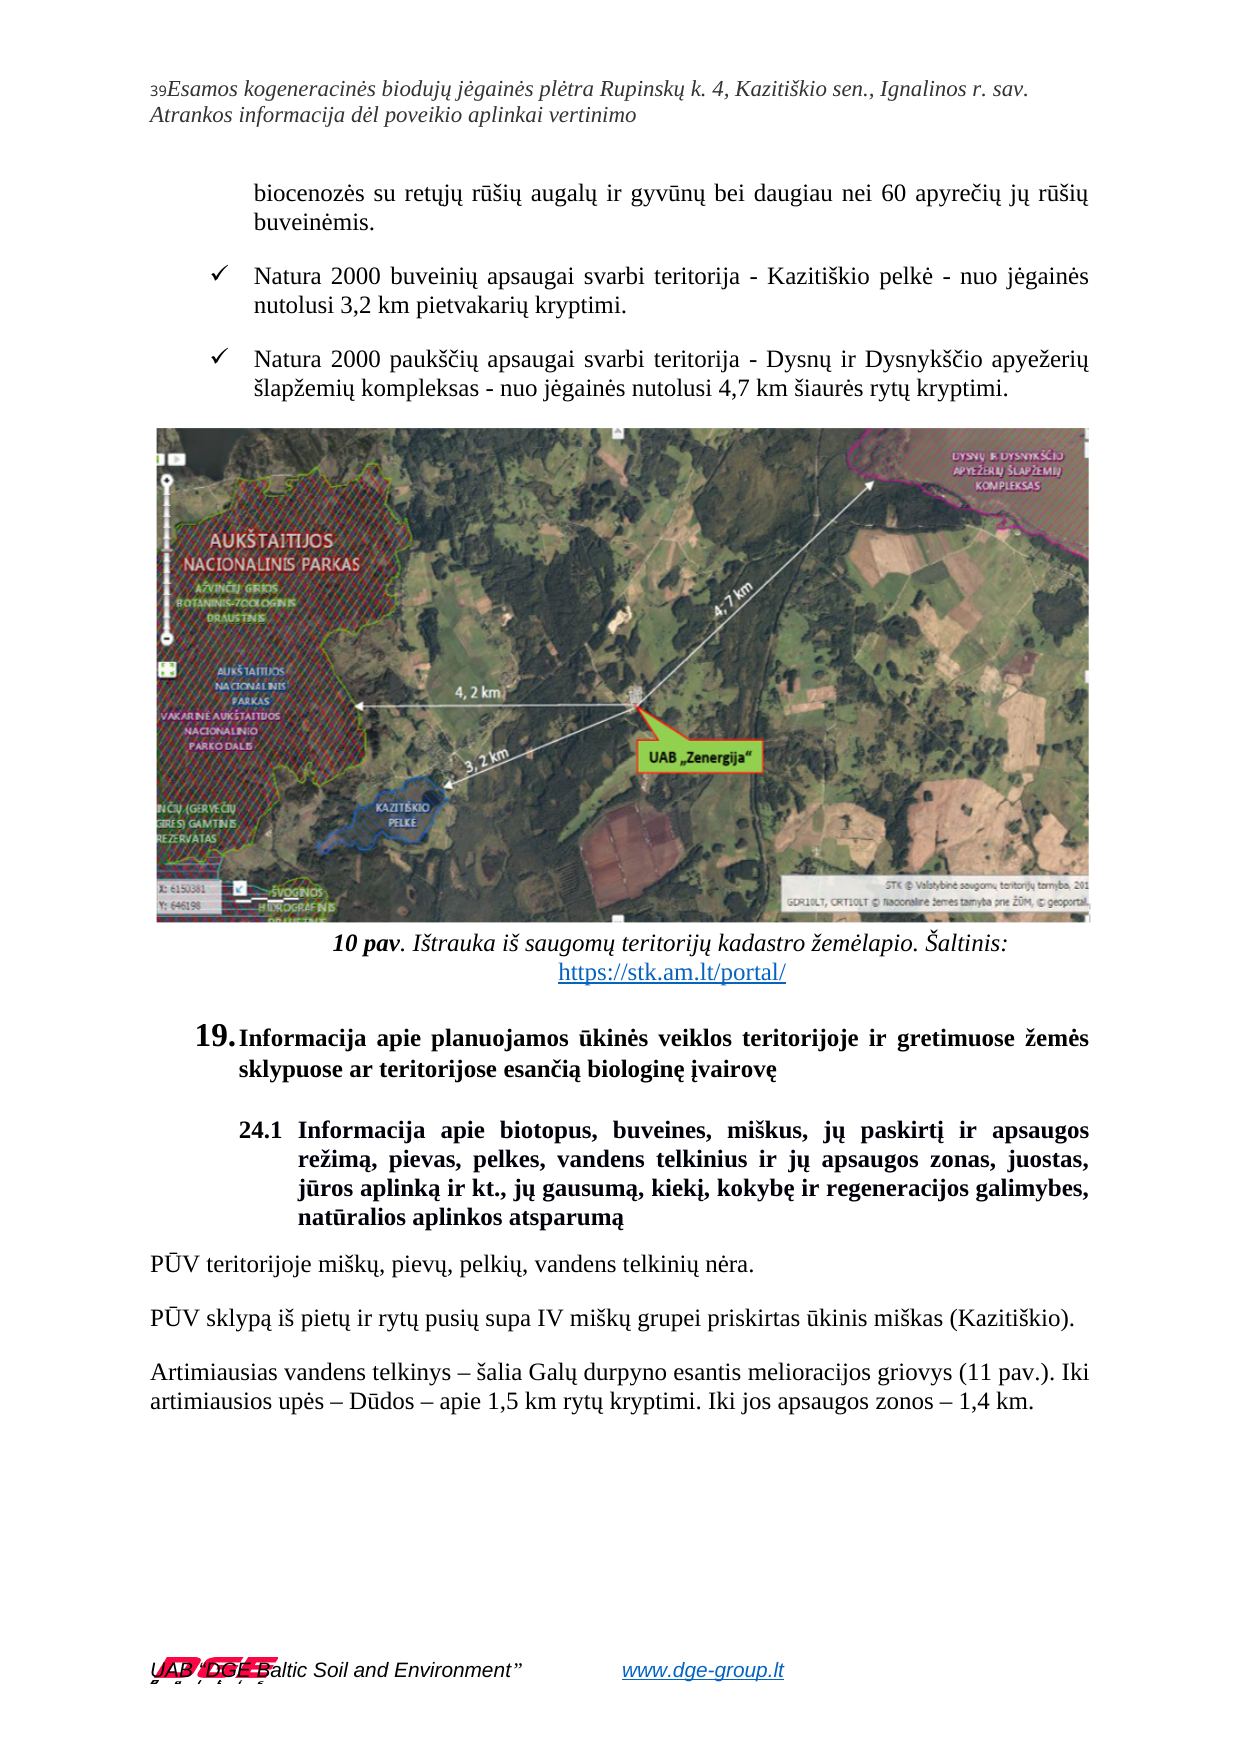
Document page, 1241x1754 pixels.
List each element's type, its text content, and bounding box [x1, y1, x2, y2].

text 10 pav. Ištrauka iš saugomų teritorijų kadastro žemėlapio. Šaltinis: https://stk.am.lt/portal/ [253, 928, 1090, 986]
text PŪV sklypą iš pietų ir rytų pusių supa IV miškų grupei priskirtas ūkinis miškas (Kazitiškio). [150, 1303, 1090, 1332]
list Natura 2000 buveinių apsaugai svarbi teritorija - Kazitiškio pelkė - nuo jėgainės nutolusi 3,2 km pietvakarių kryptimi. [209, 261, 1090, 319]
text PŪV teritorijoje miškų, pievų, pelkių, vandens telkinių nėra. [150, 1249, 1090, 1278]
picture [150, 1657, 279, 1684]
subtitle Informacija apie planuojamos ūkinės veiklos teritorijoje ir gretimuose žemės sklypuose ar teritorijose esančią biologinę įvairovę [194, 1015, 1090, 1082]
text Artimiausias vandens telkinys – šalia Galų durpyno esantis melioracijos griovys (11 pav.). Iki artimiausios upės – Dūdos – apie 1,5 km rytų kryptimi. Iki jos apsaugos zonos – 1,4 km. [150, 1357, 1090, 1414]
picture [150, 427, 1091, 928]
subtitle 24.1 Informacija apie biotopus, buveines, miškus, jų paskirtį ir apsaugos režimą, pievas, pelkes, vandens telkinius ir jų apsaugos zonas, juostas, jūros aplinką ir kt., jų gausumą, kiekį, kokybę ir regeneracijos galimybes, natūralios aplinkos atsparumą [239, 1115, 1090, 1230]
list Natura 2000 paukščių apsaugai svarbi teritorija - Dysnų ir Dysnykščio apyežerių šlapžemių kompleksas - nuo jėgainės nutolusi 4,7 km šiaurės rytų kryptimi. [209, 344, 1090, 402]
list biocenozės su retųjų rūšių augalų ir gyvūnų bei daugiau nei 60 apyrečių jų rūšių buveinėmis. [209, 177, 1090, 236]
